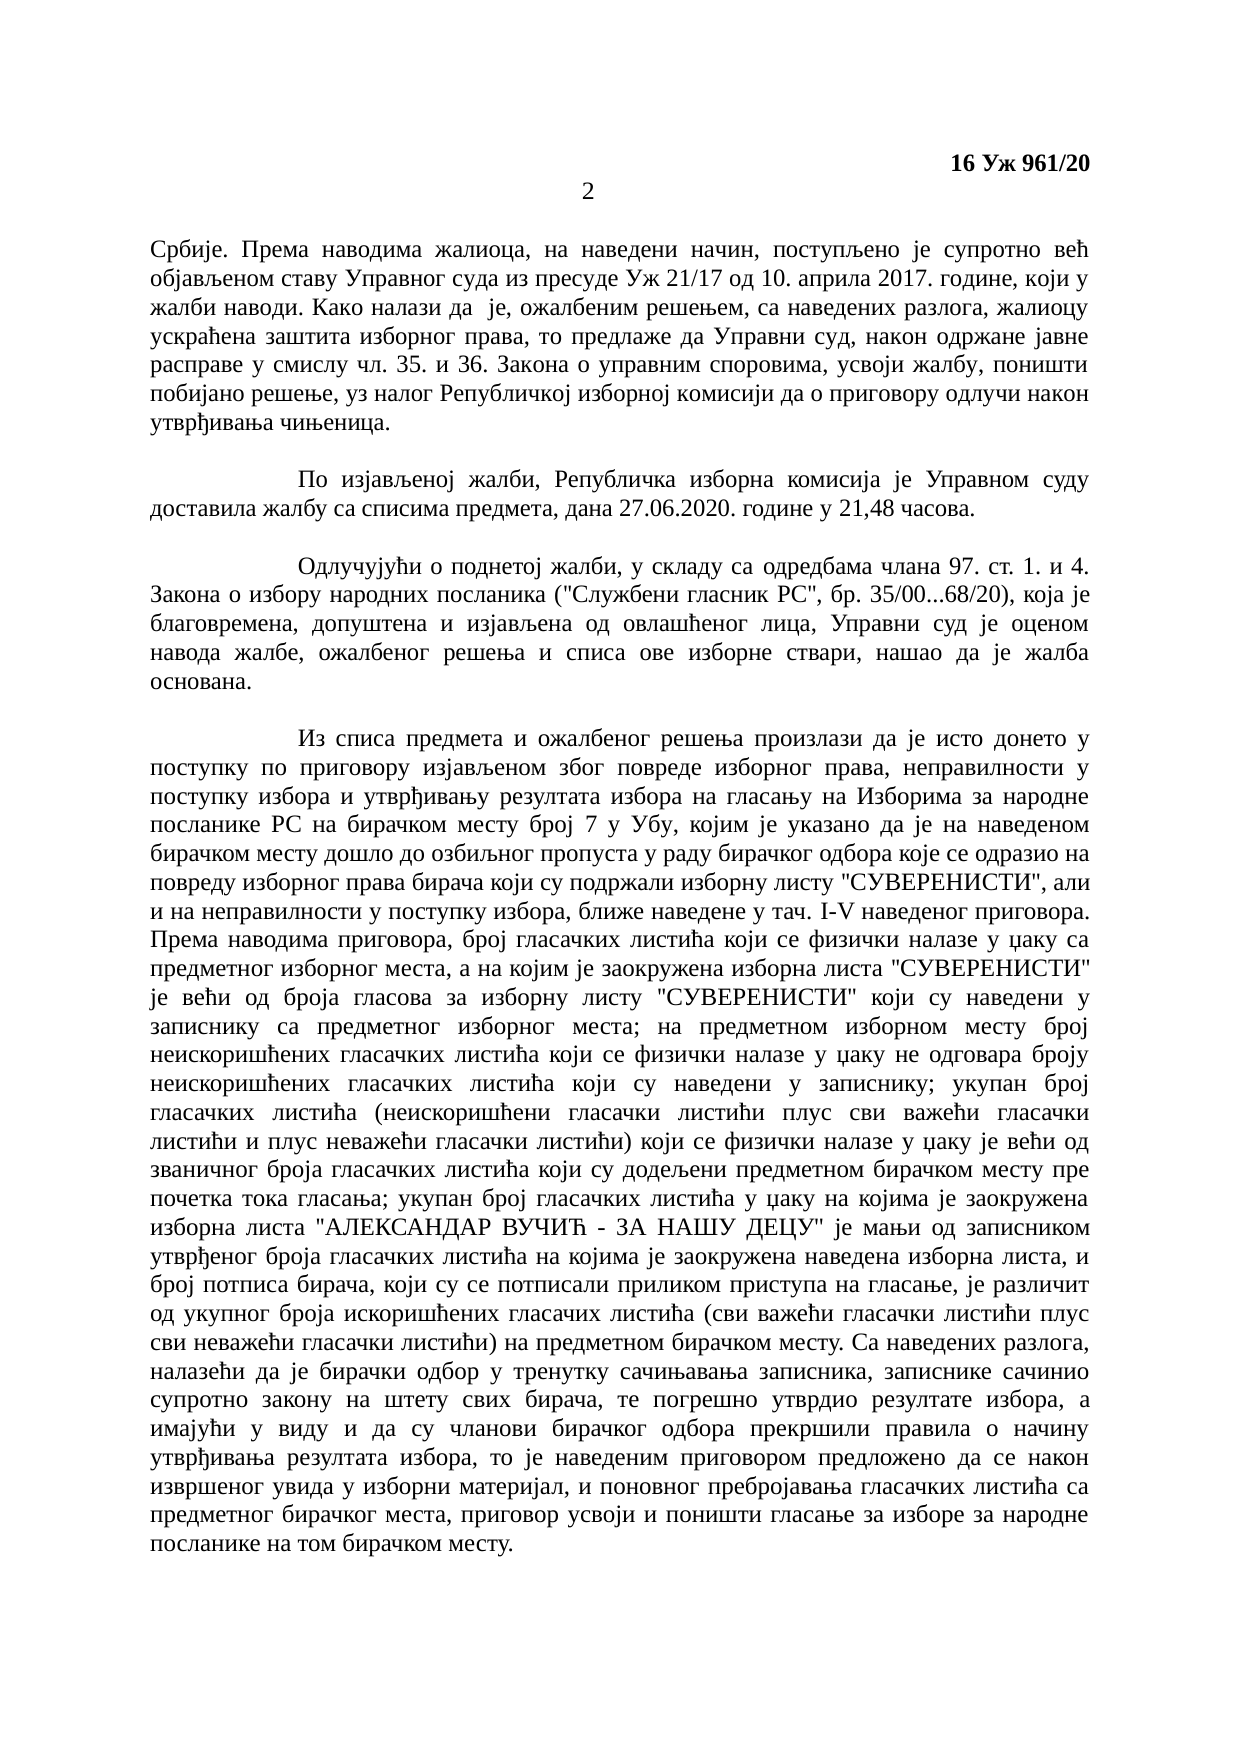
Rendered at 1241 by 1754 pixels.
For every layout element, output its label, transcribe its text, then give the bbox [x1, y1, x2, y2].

text Србије. Према наводима жалиоца, на наведени начин, поступљено је супротно већ објављеном ставу Управног суда из пресуде Уж 21/17 од 10. априла 2017. године, који у жалби наводи. Како налази да је, ожалбеним решењем, са наведених разлога, жалиоцу ускраћена заштита изборног права, то предлаже да Управни суд, након одржане јавне расправе у смислу чл. 35. и 36. Закона о управним споровима, усвоји жалбу, поништи побијано решење, уз налог Републичкој изборној комисији да о приговору одлучи након утврђивања чињеница. [150, 234, 1090, 436]
text По изјављеној жалби, Републичка изборна комисија је Управном суду доставила жалбу са списима предмета, дана 27.06.2020. године у 21,48 часова. [150, 464, 1090, 522]
text Из списа предмета и ожалбеног решења произлази да је исто донето у поступку по приговору изјављеном због повреде изборног права, неправилности у поступку избора и утврђивању резултата избора на гласању на Изборима за народне посланике РС на бирачком месту број 7 у Убу, којим је указано да је на наведеном бирачком месту дошло до озбиљног пропуста у раду бирачког одбора које се одразио на повреду изборног права бирача који су подржали изборну листу ''СУВЕРЕНИСТИ'', али и на неправилности у поступку избора, ближе наведене у тач. I-V наведеног приговора. Према наводима приговора, број гласачких листића који се физички налазе у џаку са предметног изборног места, а на којим је заокружена изборна листа ''СУВЕРЕНИСТИ'' је већи од броја гласова за изборну листу ''СУВЕРЕНИСТИ'' који су наведени у записнику са предметног изборног места; на предметном изборном месту број неискоришћених гласачких листића који се физички налазе у џаку не одговара броју неискоришћених гласачких листића који су наведени у записнику; укупан број гласачких листића (неискоришћени гласачки листићи плус сви важећи гласачки листићи и плус неважећи гласачки листићи) који се физички налазе у џаку је већи од званичног броја гласачких листића који су додељени предметном бирачком месту пре почетка тока гласања; укупан број гласачких листића у џаку на којима је заокружена изборна листа ''АЛЕКСАНДАР ВУЧИЋ - ЗА НАШУ ДЕЦУ'' је мањи од записником утврђеног броја гласачких листића на којима је заокружена наведена изборна листа, и број потписа бирача, који су се потписали приликом приступа на гласање, је различит од укупног броја искоришћених гласачих листића (сви важећи гласачки листићи плус сви неважећи гласачки листићи) на предметном бирачком месту. Са наведених разлога, налазећи да је бирачки одбор у тренутку сачињавања записника, записнике сачинио супротно закону на штету свих бирача, те погрешно утврдио резултате избора, а имајући у виду и да су чланови бирачког одбора прекршили правила о начину утврђивања резултата избора, то је наведеним приговором предложено да се након извршеног увида у изборни материјал, и поновног пребројавања гласачких листића са предметног бирачког места, приговор усвоји и поништи гласање за изборе за народне посланике на том бирачком месту. [150, 723, 1090, 1557]
text Одлучујући о поднетој жалби, у складу са одредбама члана 97. ст. 1. и 4. Закона о избору народних посланика (''Службени гласник РС'', бр. 35/00...68/20), која је благовремена, допуштена и изјављена од овлашћеног лица, Управни суд је оценом навода жалбе, ожалбеног решења и списа ове изборне ствари, нашао да је жалба основана. [150, 551, 1090, 694]
